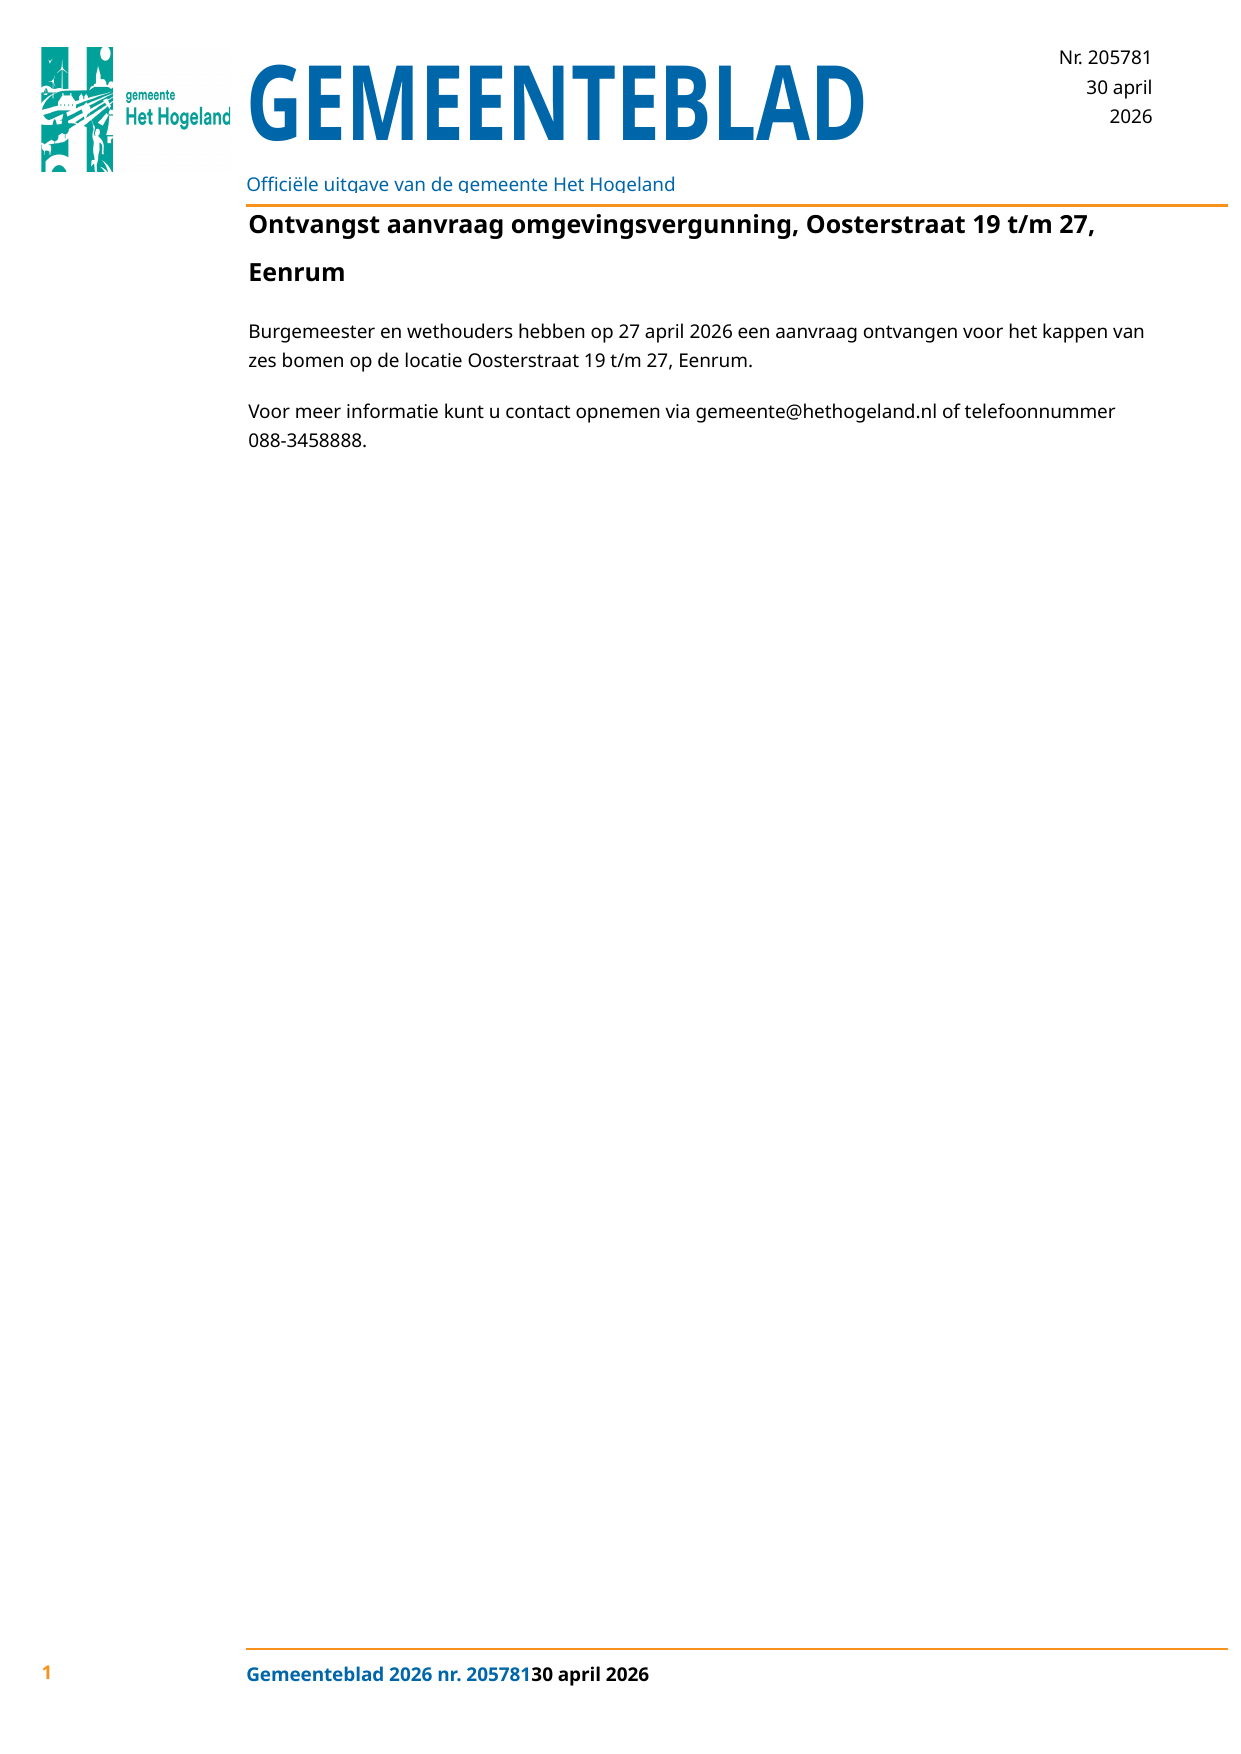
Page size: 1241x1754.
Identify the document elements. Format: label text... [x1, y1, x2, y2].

text Ontvangst aanvraag omgevingsvergunning, Oosterstraat 19 t/m 27, Eenrum [248, 207, 1152, 288]
picture [41, 47, 231, 172]
text Voor meer informatie kunt u contact opnemen via gemeente@hethogeland.nl of telefoonnummer 088-3458888. [248, 398, 1152, 453]
text Burgemeester en wethouders hebben op 27 april 2026 een aanvraag ontvangen voor het kappen van zes bomen op de locatie Oosterstraat 19 t/m 27, Eenrum. [248, 318, 1152, 373]
